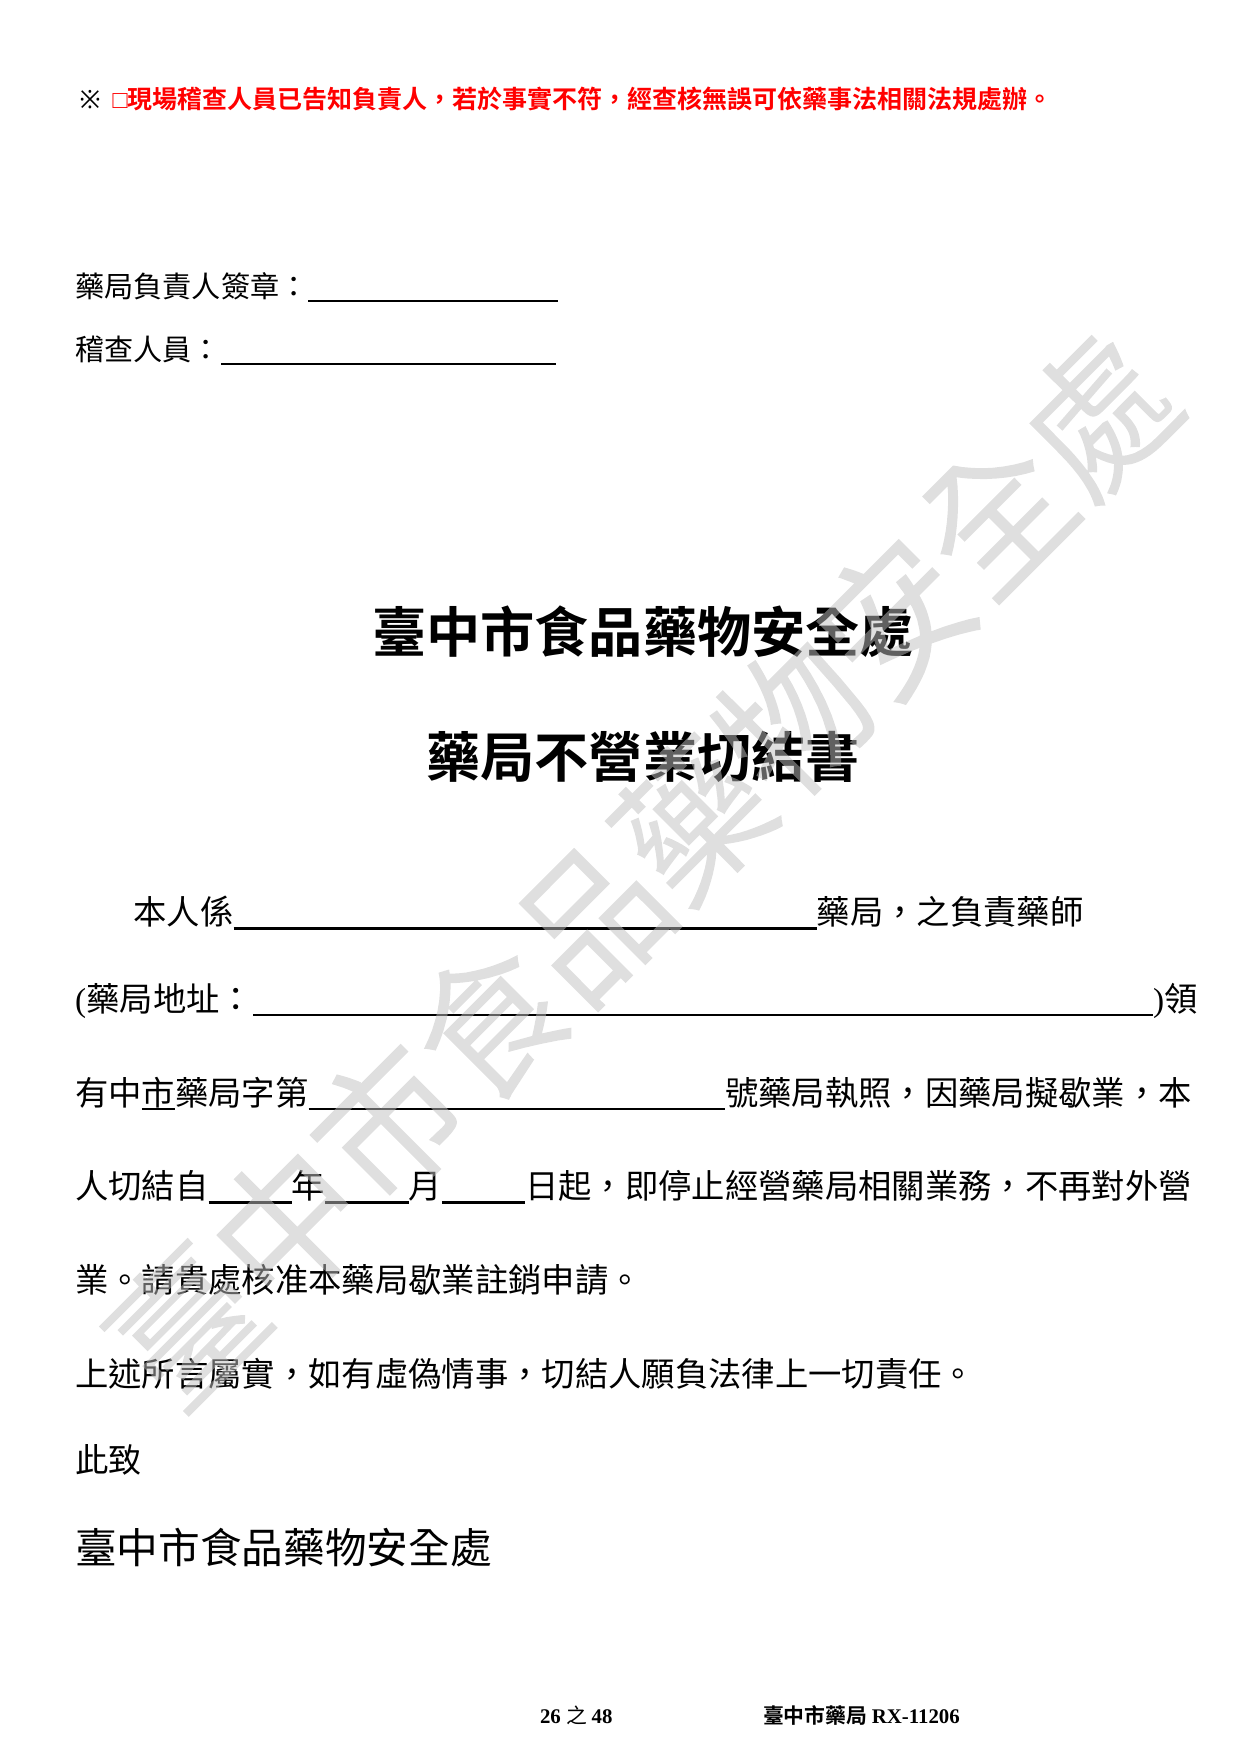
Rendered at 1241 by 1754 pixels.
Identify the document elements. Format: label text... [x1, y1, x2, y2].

text 藥局不營業切結書 [790, 745, 830, 780]
list □現場稽查人員已告知負責人，若於事實不符，經查核無誤可依藥事法相關法規處辦。 [75, 56, 1211, 118]
text 臺中市食品藥物安全處 [822, 645, 919, 681]
text (藥局地址： )領有中市藥局字第 號藥局執照，因藥局擬歇業，本人切結自 年 月 日起，即停止經營藥局相關業務，不再對外營業。請貴處核准本藥局歇業註銷申請。 上述所言屬實，如有虛偽情事，切結人願負法律上一切責任。 [75, 955, 1211, 1393]
text 臺中市食品藥物安全處 [804, 658, 828, 681]
text 臺中市食品藥物安全處 [885, 606, 919, 645]
text 臺中市食品藥物安全處 [835, 556, 1211, 681]
text 藥局不營業切結書 [75, 681, 800, 806]
text 本人係 [75, 868, 552, 931]
text 藥局不營業切結書 [816, 681, 862, 740]
text 藥局不營業切結書 [731, 681, 1211, 806]
text 稽查人員： [75, 306, 1211, 368]
text 臺中市食品藥物安全處 [75, 556, 880, 681]
text [535, 868, 593, 923]
text 藥局，之負責藥師 [568, 868, 1211, 931]
text 藥局不營業切結書 [723, 751, 741, 782]
text 此致 [75, 1417, 1211, 1479]
text 臺中市食品藥物安全處 [75, 1503, 1211, 1566]
text 藥局負責人簽章： [75, 243, 1211, 306]
text 藥局不營業切結書 [791, 681, 828, 740]
text 藥局不營業切結書 [669, 793, 690, 806]
